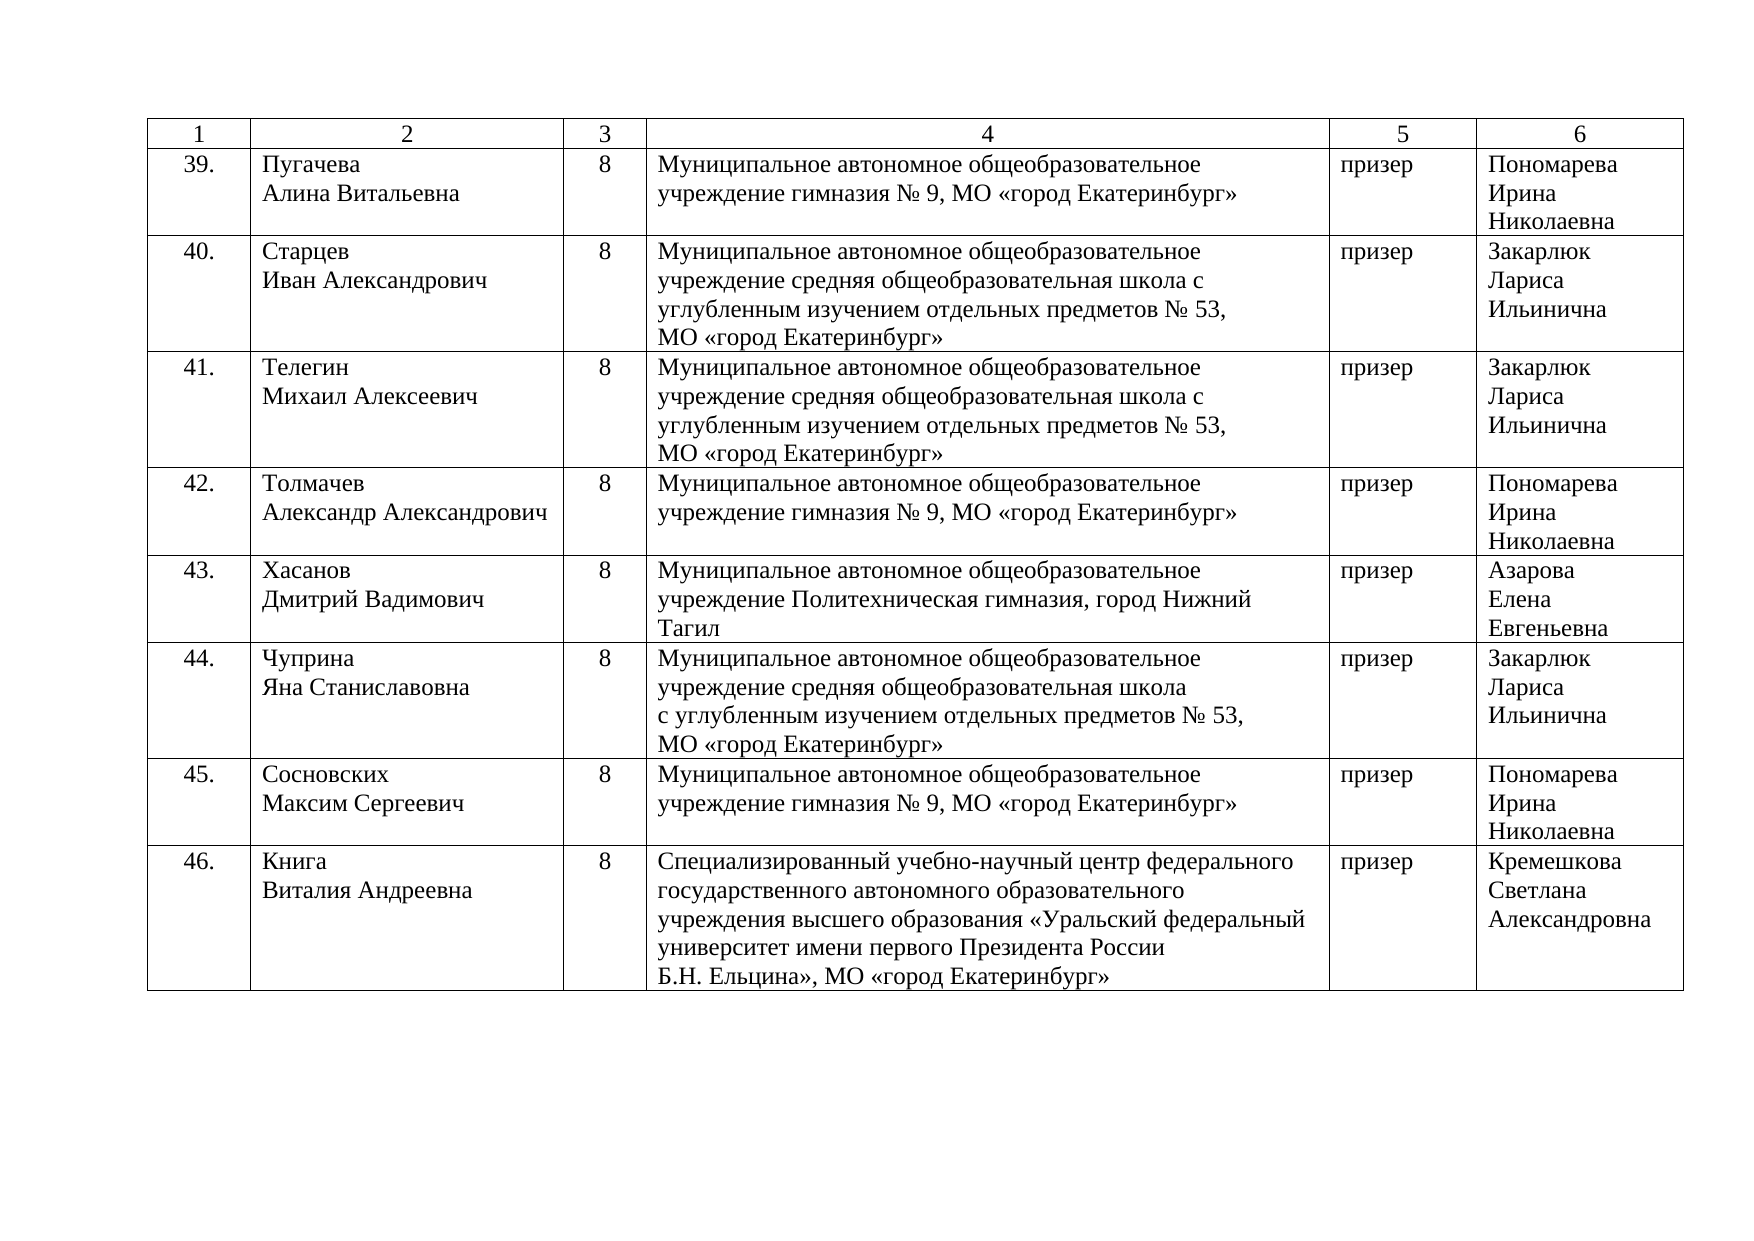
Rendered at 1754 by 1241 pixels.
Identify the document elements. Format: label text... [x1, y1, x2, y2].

table_cell Толмачев Александр Александрович [251, 468, 563, 554]
table_cell 42. [148, 468, 250, 554]
table_cell Хасанов Дмитрий Вадимович [251, 556, 563, 642]
table_cell 41. [148, 352, 250, 467]
table_cell призер [1330, 468, 1476, 554]
table_cell 8 [564, 643, 646, 758]
table_cell 46. [148, 846, 250, 990]
table_cell 8 [564, 759, 646, 845]
table_cell Муниципальное автономное общеобразовательное учреждение средняя общеобразовательная школа с углубленным изучением отдельных предметов № 53, МО «город Екатеринбург» [647, 352, 1329, 467]
table_header 1 [148, 119, 250, 148]
table_cell призер [1330, 846, 1476, 990]
table_header 6 [1477, 119, 1683, 148]
table_cell 8 [564, 149, 646, 235]
table_cell 43. [148, 556, 250, 642]
table_cell призер [1330, 556, 1476, 642]
table_header 5 [1330, 119, 1476, 148]
table_cell призер [1330, 643, 1476, 758]
table_cell 39. [148, 149, 250, 235]
table_cell Азарова Елена Евгеньевна [1477, 556, 1683, 642]
table_cell 8 [564, 236, 646, 351]
table_cell Муниципальное автономное общеобразовательное учреждение Политехническая гимназия, город Нижний Тагил [647, 556, 1329, 642]
table_cell 45. [148, 759, 250, 845]
table_cell призер [1330, 759, 1476, 845]
table_cell Закарлюк Лариса Ильинична [1477, 352, 1683, 467]
table_cell Специализированный учебно-научный центр федерального государственного автономного образовательного учреждения высшего образования «Уральский федеральный университет имени первого Президента России Б.Н. Ельцина», МО «город Екатеринбург» [647, 846, 1329, 990]
table_cell Пономарева Ирина Николаевна [1477, 759, 1683, 845]
table_cell Закарлюк Лариса Ильинична [1477, 236, 1683, 351]
table_cell Муниципальное автономное общеобразовательное учреждение средняя общеобразовательная школа с углубленным изучением отдельных предметов № 53, МО «город Екатеринбург» [647, 236, 1329, 351]
table_cell 8 [564, 846, 646, 990]
table_cell Старцев Иван Александрович [251, 236, 563, 351]
table_cell Пугачева Алина Витальевна [251, 149, 563, 235]
table_cell Пономарева Ирина Николаевна [1477, 468, 1683, 554]
table_cell 8 [564, 556, 646, 642]
table_cell призер [1330, 236, 1476, 351]
table_cell Муниципальное автономное общеобразовательное учреждение гимназия № 9, МО «город Екатеринбург» [647, 759, 1329, 845]
table_cell 8 [564, 352, 646, 467]
table_cell Телегин Михаил Алексеевич [251, 352, 563, 467]
table_cell призер [1330, 352, 1476, 467]
table_header 2 [251, 119, 563, 148]
table_header 4 [647, 119, 1329, 148]
table_cell Муниципальное автономное общеобразовательное учреждение гимназия № 9, МО «город Екатеринбург» [647, 468, 1329, 554]
table_cell 8 [564, 468, 646, 554]
table_cell Муниципальное автономное общеобразовательное учреждение средняя общеобразовательная школа с углубленным изучением отдельных предметов № 53, МО «город Екатеринбург» [647, 643, 1329, 758]
table_cell Книга Виталия Андреевна [251, 846, 563, 990]
table_cell Чуприна Яна Станиславовна [251, 643, 563, 758]
table_cell Закарлюк Лариса Ильинична [1477, 643, 1683, 758]
table_cell Кремешкова Светлана Александровна [1477, 846, 1683, 990]
table_cell 44. [148, 643, 250, 758]
table_cell Пономарева Ирина Николаевна [1477, 149, 1683, 235]
table_cell призер [1330, 149, 1476, 235]
table_cell Сосновских Максим Сергеевич [251, 759, 563, 845]
table_cell Муниципальное автономное общеобразовательное учреждение гимназия № 9, МО «город Екатеринбург» [647, 149, 1329, 235]
table_cell 40. [148, 236, 250, 351]
table_header 3 [564, 119, 646, 148]
